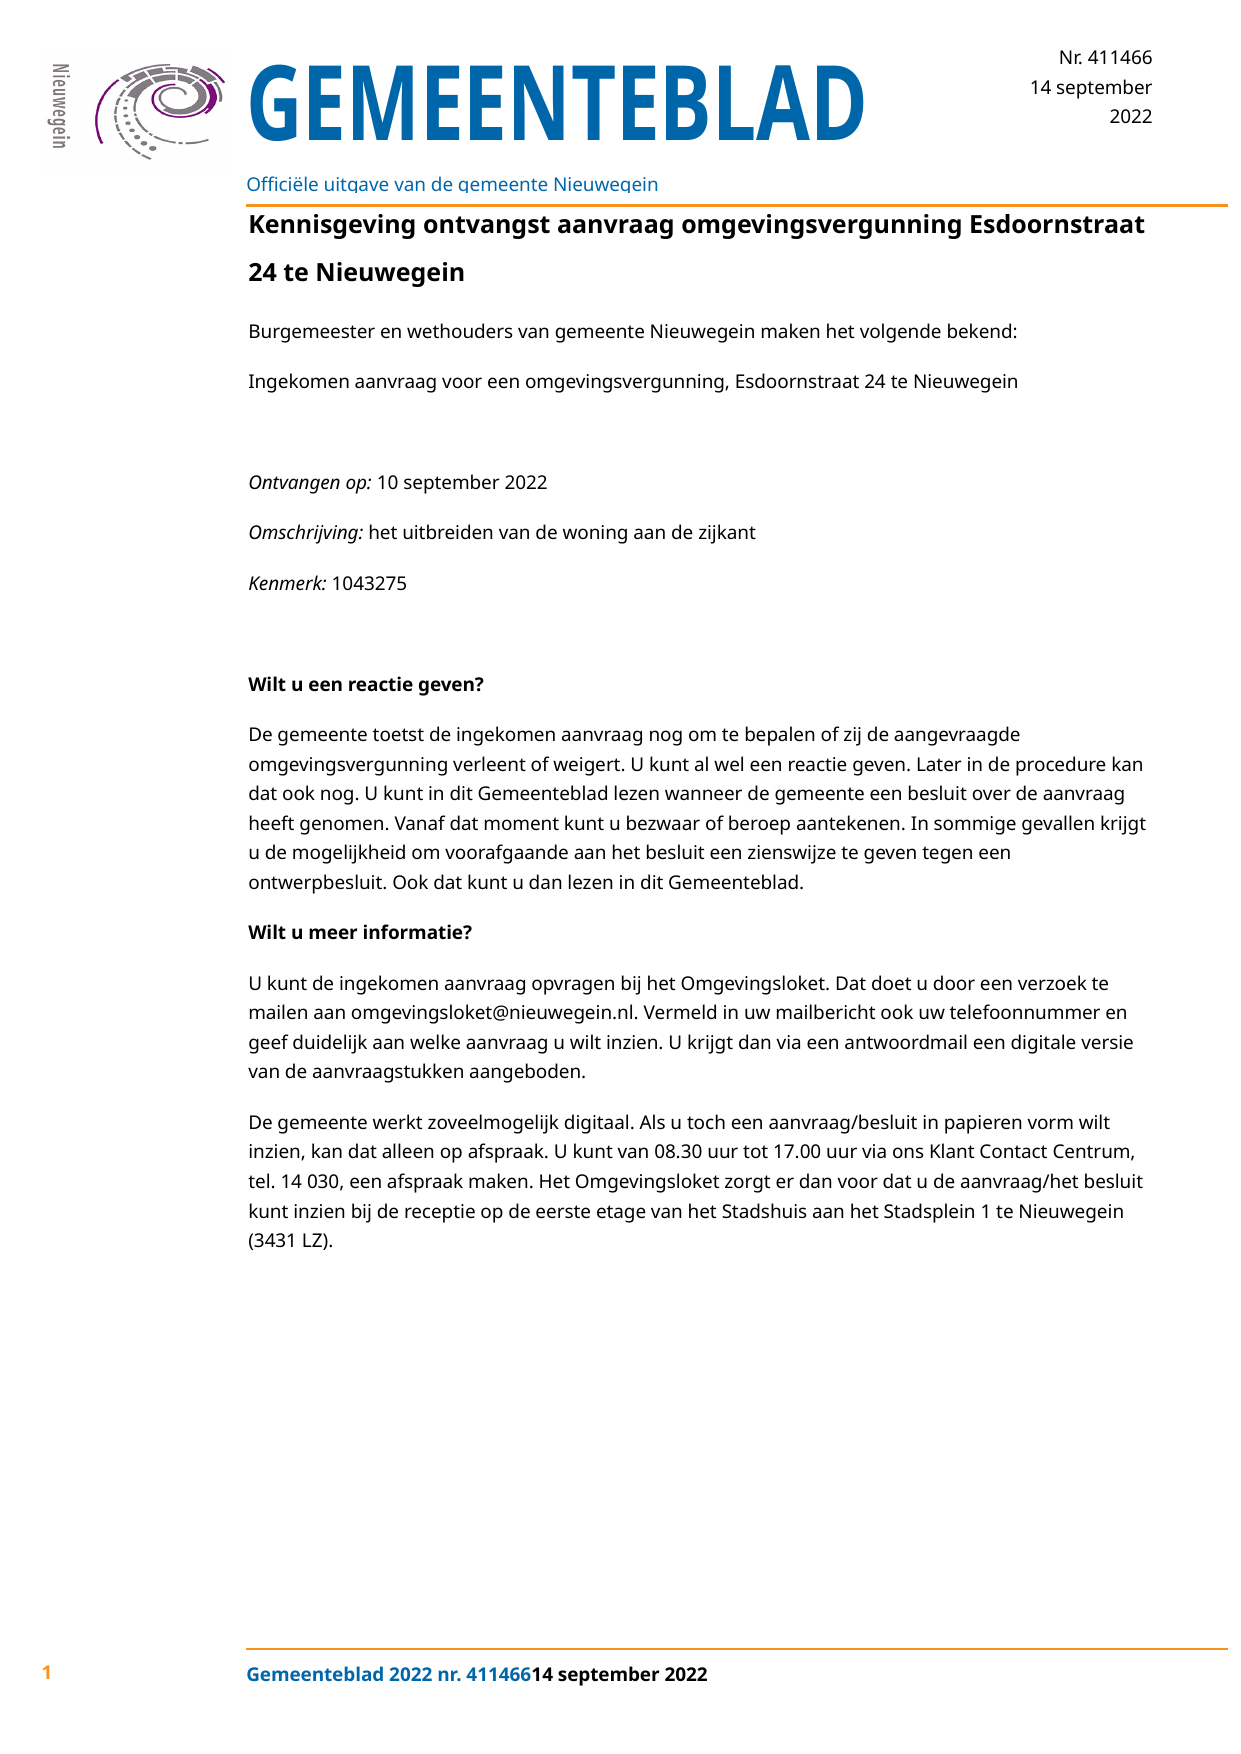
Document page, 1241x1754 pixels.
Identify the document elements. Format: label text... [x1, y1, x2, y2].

text Wilt u meer informatie? [248, 919, 1152, 945]
text Wilt u een reactie geven? [248, 671, 1152, 697]
text Kenmerk: 1043275 [248, 570, 1152, 596]
text U kunt de ingekomen aanvraag opvragen bij het Omgevingsloket. Dat doet u door een verzoek te mailen aan omgevingsloket@nieuwegein.nl. Vermeld in uw mailbericht ook uw telefoonnummer en geef duidelijk aan welke aanvraag u wilt inzien. U krijgt dan via een antwoordmail een digitale versie van de aanvraagstukken aangeboden. [248, 970, 1152, 1084]
text De gemeente werkt zoveelmogelijk digitaal. Als u toch een aanvraag/besluit in papieren vorm wilt inzien, kan dat alleen op afspraak. U kunt van 08.30 uur tot 17.00 uur via ons Klant Contact Centrum, tel. 14 030, een afspraak maken. Het Omgevingsloket zorgt er dan voor dat u de aanvraag/het besluit kunt inzien bij de receptie op de eerste etage van het Stadshuis aan het Stadsplein 1 te Nieuwegein (3431 LZ). [248, 1109, 1152, 1253]
text Ontvangen op: 10 september 2022 [248, 469, 1152, 495]
text Omschrijving: het uitbreiden van de woning aan de zijkant [248, 519, 1152, 545]
text De gemeente toetst de ingekomen aanvraag nog om te bepalen of zij de aangevraagde omgevingsvergunning verleent of weigert. U kunt al wel een reactie geven. Later in de procedure kan dat ook nog. U kunt in dit Gemeenteblad lezen wanneer de gemeente een besluit over de aanvraag heeft genomen. Vanaf dat moment kunt u bezwaar of beroep aantekenen. In sommige gevallen krijgt u de mogelijkheid om voorafgaande aan het besluit een zienswijze te geven tegen een ontwerpbesluit. Ook dat kunt u dan lezen in dit Gemeenteblad. [248, 721, 1152, 895]
picture [41, 47, 231, 172]
text Ingekomen aanvraag voor een omgevingsvergunning, Esdoornstraat 24 te Nieuwegein [248, 368, 1152, 394]
text Kennisgeving ontvangst aanvraag omgevingsvergunning Esdoornstraat 24 te Nieuwegein [248, 207, 1152, 288]
text Burgemeester en wethouders van gemeente Nieuwegein maken het volgende bekend: [248, 318, 1152, 344]
